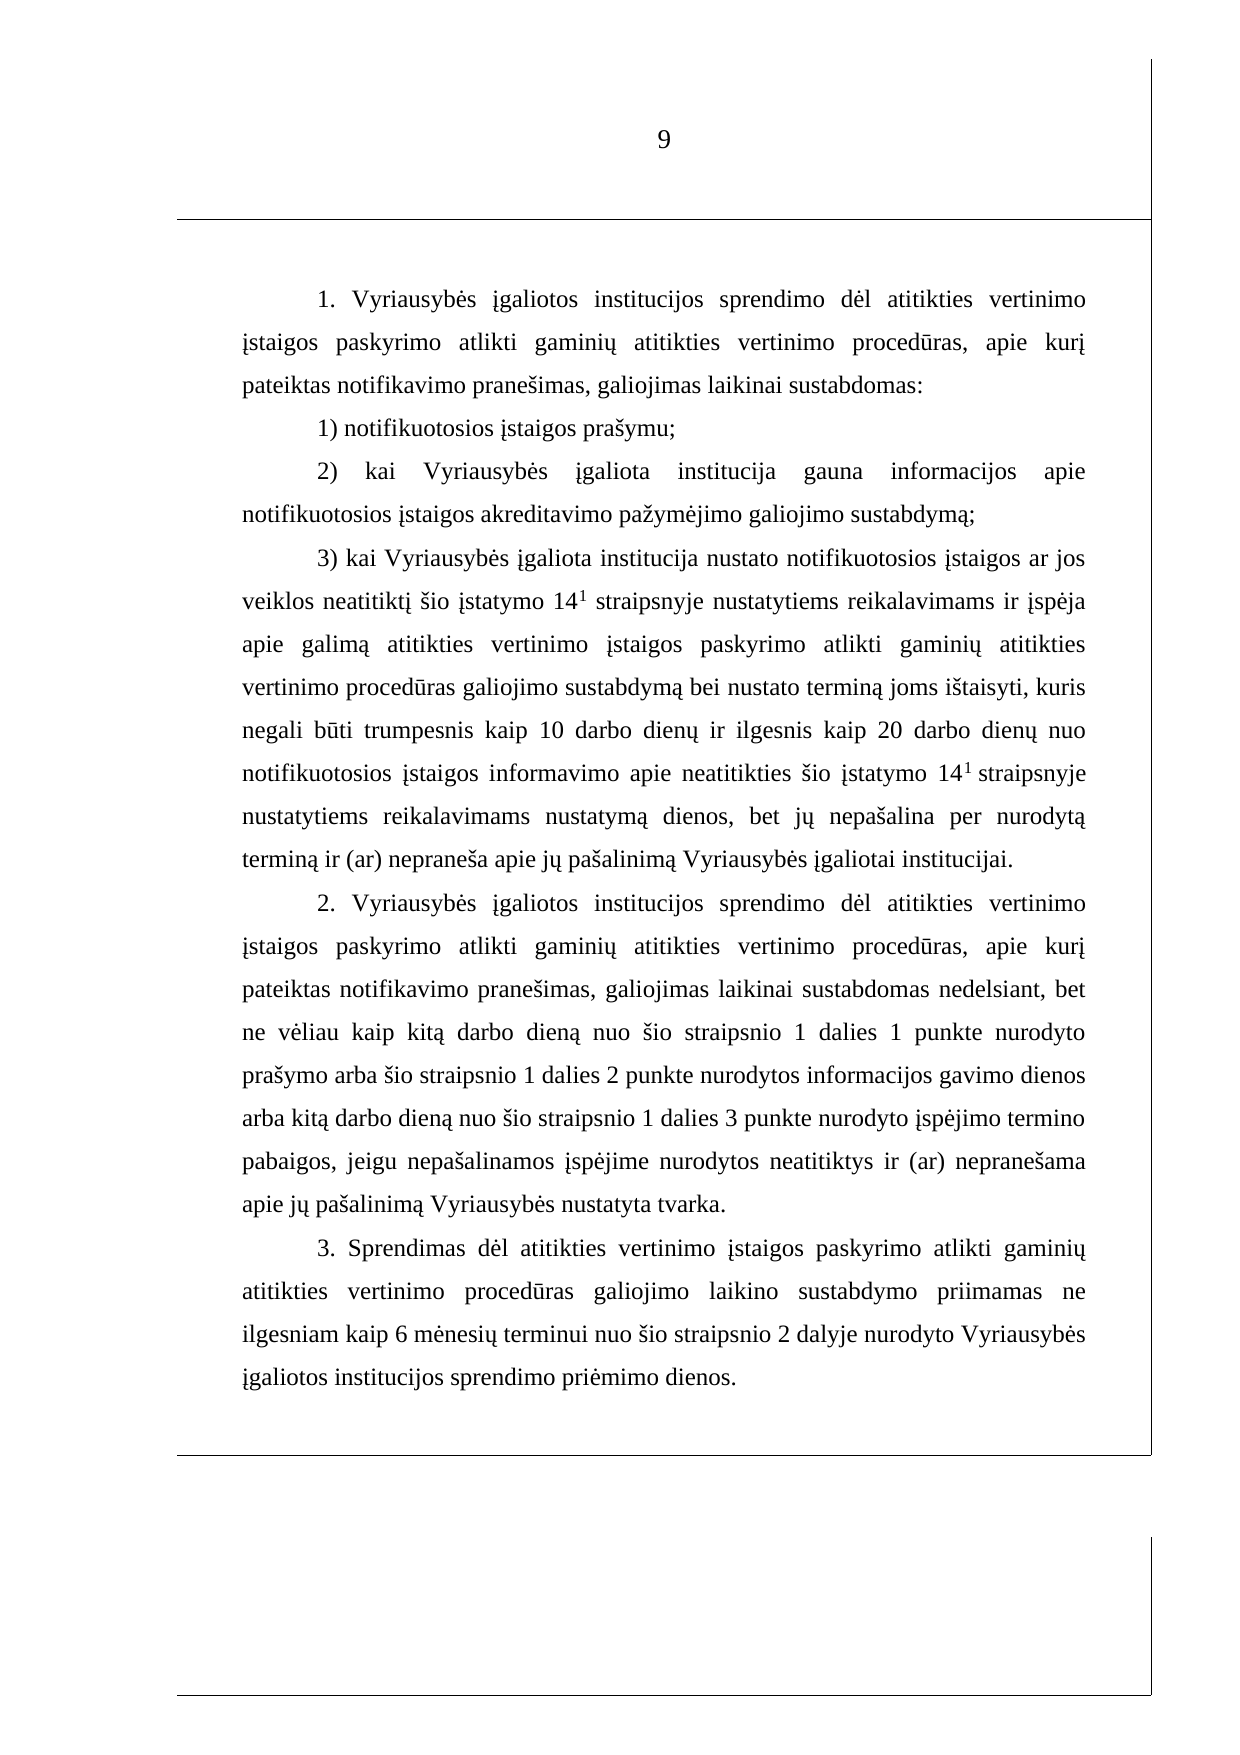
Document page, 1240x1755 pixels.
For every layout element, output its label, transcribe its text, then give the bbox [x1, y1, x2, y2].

text 1. Vyriausybės įgaliotos institucijos sprendimo dėl atitikties vertinimo įstaigos paskyrimo atlikti gaminių atitikties vertinimo procedūras, apie kurį pateiktas notifikavimo pranešimas, galiojimas laikinai sustabdomas: [177, 219, 1151, 349]
text 2) kai Vyriausybės įgaliota institucija gauna informacijos apie notifikuotosios įstaigos akreditavimo pažymėjimo galiojimo sustabdymą; [177, 392, 1151, 478]
text 2. Vyriausybės įgaliotos institucijos sprendimo dėl atitikties vertinimo įstaigos paskyrimo atlikti gaminių atitikties vertinimo procedūras, apie kurį pateiktas notifikavimo pranešimas, galiojimas laikinai sustabdomas nedelsiant, bet ne vėliau kaip kitą darbo dieną nuo šio straipsnio 1 dalies 1 punkte nurodyto prašymo arba šio straipsnio 1 dalies 2 punkte nurodytos informacijos gavimo dienos arba kitą darbo dieną nuo šio straipsnio 1 dalies 3 punkte nurodyto įspėjimo termino pabaigos, jeigu nepašalinamos įspėjime nurodytos neatitiktys ir (ar) nepranešama apie jų pašalinimą Vyriausybės nustatyta tvarka. [177, 823, 1151, 1168]
text 3. Sprendimas dėl atitikties vertinimo įstaigos paskyrimo atlikti gaminių atitikties vertinimo procedūras galiojimo laikino sustabdymo priimamas ne ilgesniam kaip 6 mėnesių terminui nuo šio straipsnio 2 dalyje nurodyto Vyriausybės įgaliotos institucijos sprendimo priėmimo dienos. [177, 1168, 1151, 1455]
text 3) kai Vyriausybės įgaliota institucija nustato notifikuotosios įstaigos ar jos veiklos neatitiktį šio įstatymo 141 straipsnyje nustatytiems reikalavimams ir įspėja apie galimą atitikties vertinimo įstaigos paskyrimo atlikti gaminių atitikties vertinimo procedūras galiojimo sustabdymą bei nustato terminą joms ištaisyti, kuris negali būti trumpesnis kaip 10 darbo dienų ir ilgesnis kaip 20 darbo dienų nuo notifikuotosios įstaigos informavimo apie neatitikties šio įstatymo 141 straipsnyje nustatytiems reikalavimams nustatymą dienos, bet jų nepašalina per nurodytą terminą ir (ar) nepraneša apie jų pašalinimą Vyriausybės įgaliotai institucijai. [177, 478, 1151, 823]
text 1) notifikuotosios įstaigos prašymu; [177, 349, 1151, 392]
